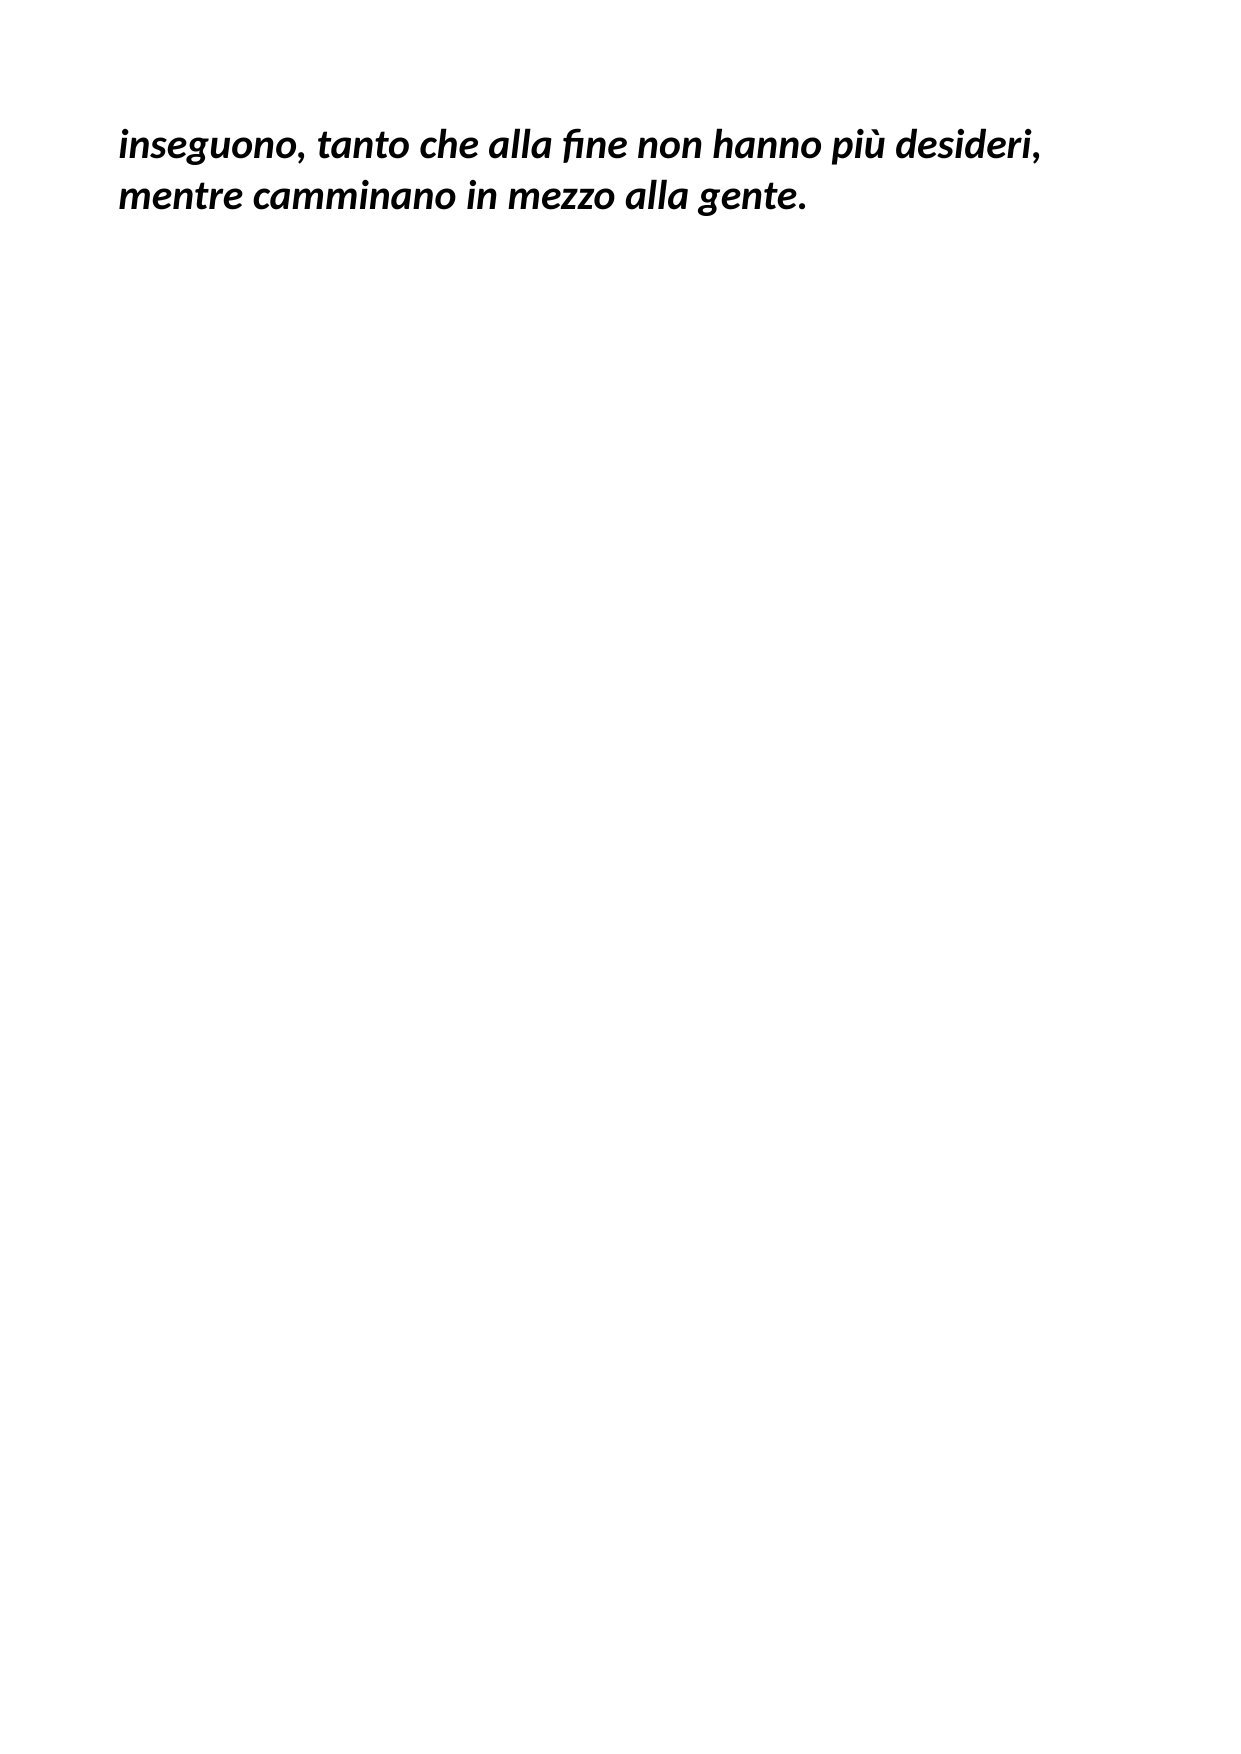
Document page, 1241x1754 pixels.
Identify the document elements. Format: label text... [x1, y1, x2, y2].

text inseguono, tanto che alla fine non hanno più desideri, mentre camminano in mezzo alla gente. [118, 118, 1122, 220]
